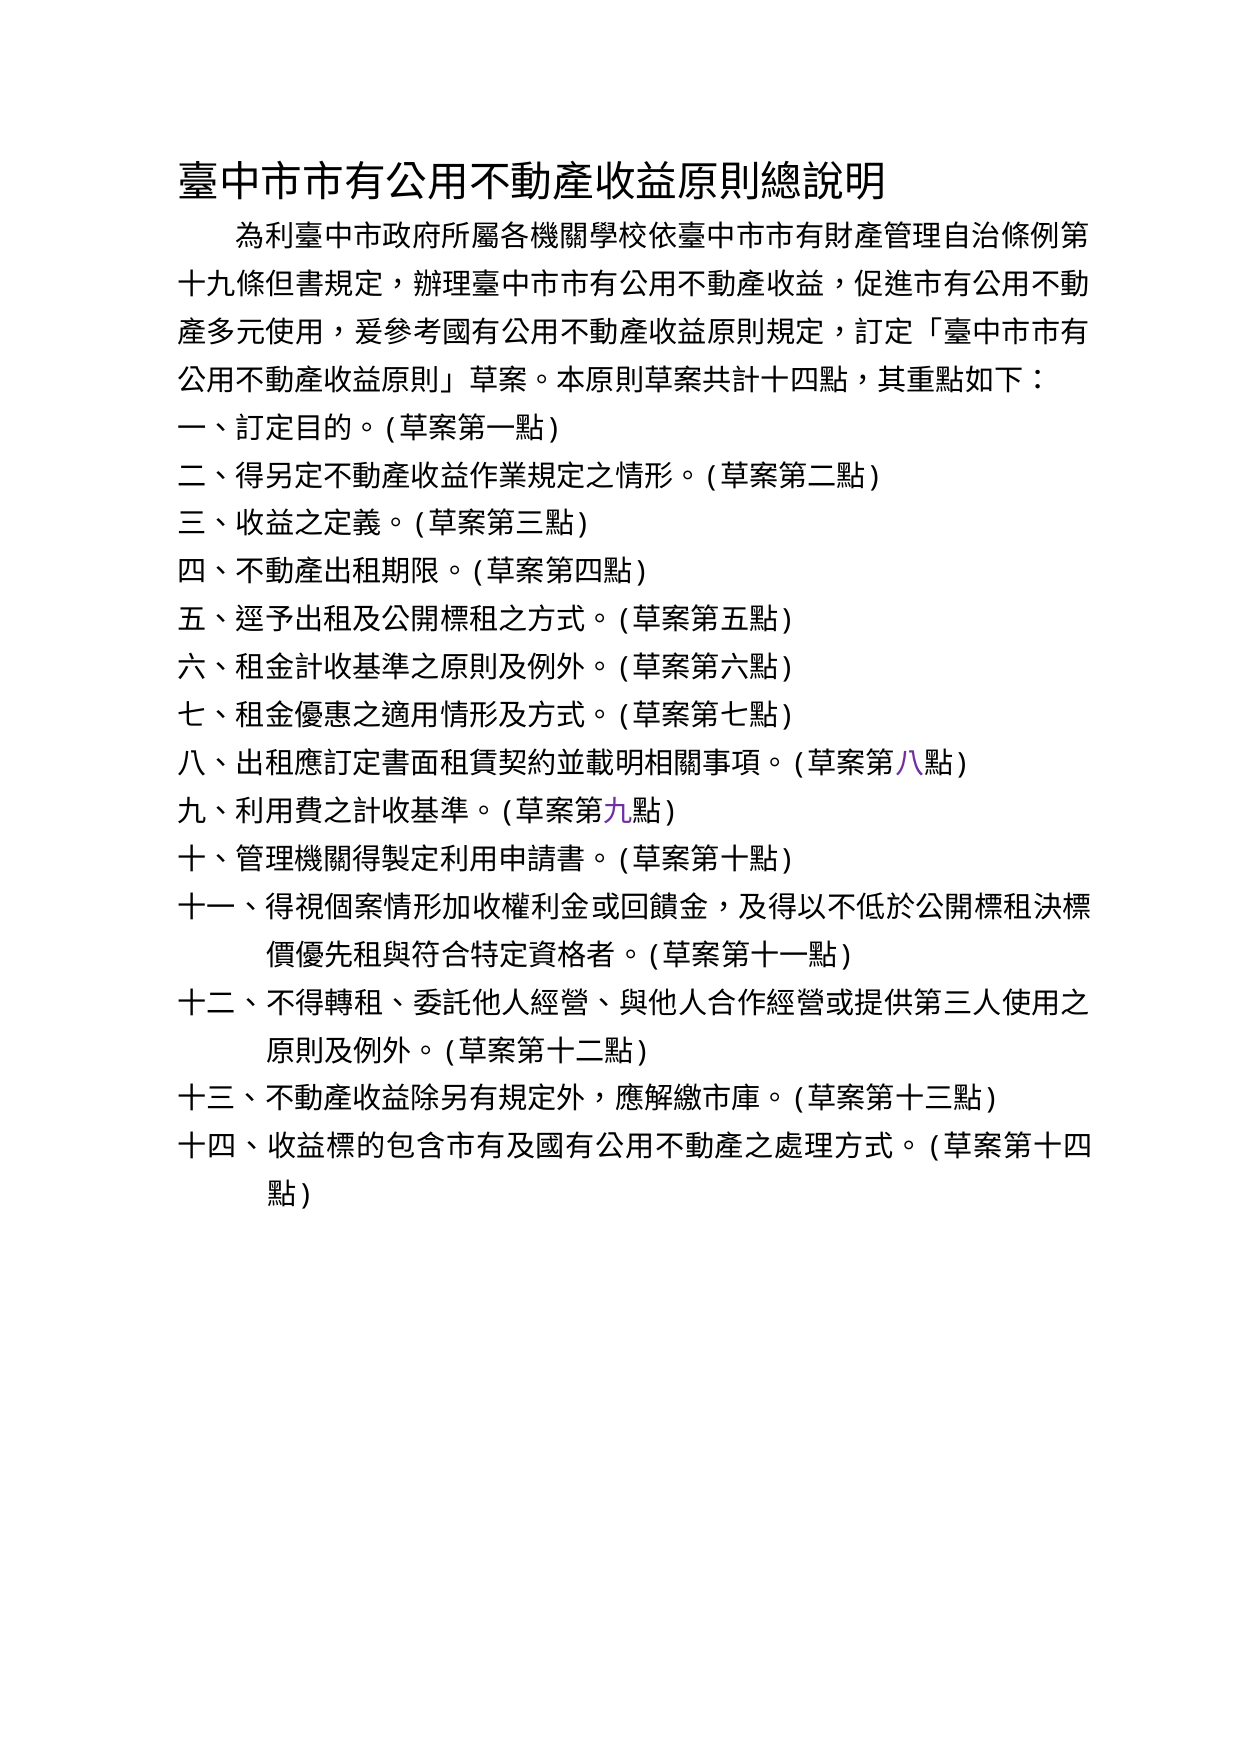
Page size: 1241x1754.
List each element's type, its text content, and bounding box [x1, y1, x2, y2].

text 為利臺中市政府所屬各機關學校依臺中市市有財產管理自治條例第十九條但書規定，辦理臺中市市有公用不動產收益，促進市有公用不動產多元使用，爰參考國有公用不動產收益原則規定，訂定「臺中市市有公用不動產收益原則」草案。本原則草案共計十四點，其重點如下： [177, 208, 1092, 400]
text 三、收益之定義。(草案第三點) [177, 496, 1092, 543]
text 十三、不動產收益除另有規定外，應解繳市庫。(草案第十三點) [177, 1071, 1092, 1118]
text 十一、得視個案情形加收權利金或回饋金，及得以不低於公開標租決標價優先租與符合特定資格者。(草案第十一點) [177, 879, 1092, 975]
text 一、訂定目的。(草案第一點) [177, 400, 1092, 448]
text 臺中市市有公用不動產收益原則總說明 [177, 148, 1092, 208]
text 七、租金優惠之適用情形及方式。(草案第七點) [177, 687, 1092, 735]
text 二、得另定不動產收益作業規定之情形。(草案第二點) [177, 448, 1092, 496]
text 九、利用費之計收基準。(草案第九點) [177, 783, 1092, 831]
text 六、租金計收基準之原則及例外。(草案第六點) [177, 639, 1092, 687]
text 十、管理機關得製定利用申請書。(草案第十點) [177, 831, 1092, 879]
text 十二、不得轉租、委託他人經營、與他人合作經營或提供第三人使用之原則及例外。(草案第十二點) [177, 975, 1092, 1071]
text 八、出租應訂定書面租賃契約並載明相關事項。(草案第八點) [177, 735, 1092, 783]
text 四、不動產出租期限。(草案第四點) [177, 543, 1092, 591]
text 十四、收益標的包含市有及國有公用不動產之處理方式。(草案第十四點) [177, 1118, 1092, 1214]
text 五、逕予出租及公開標租之方式。(草案第五點) [177, 591, 1092, 639]
